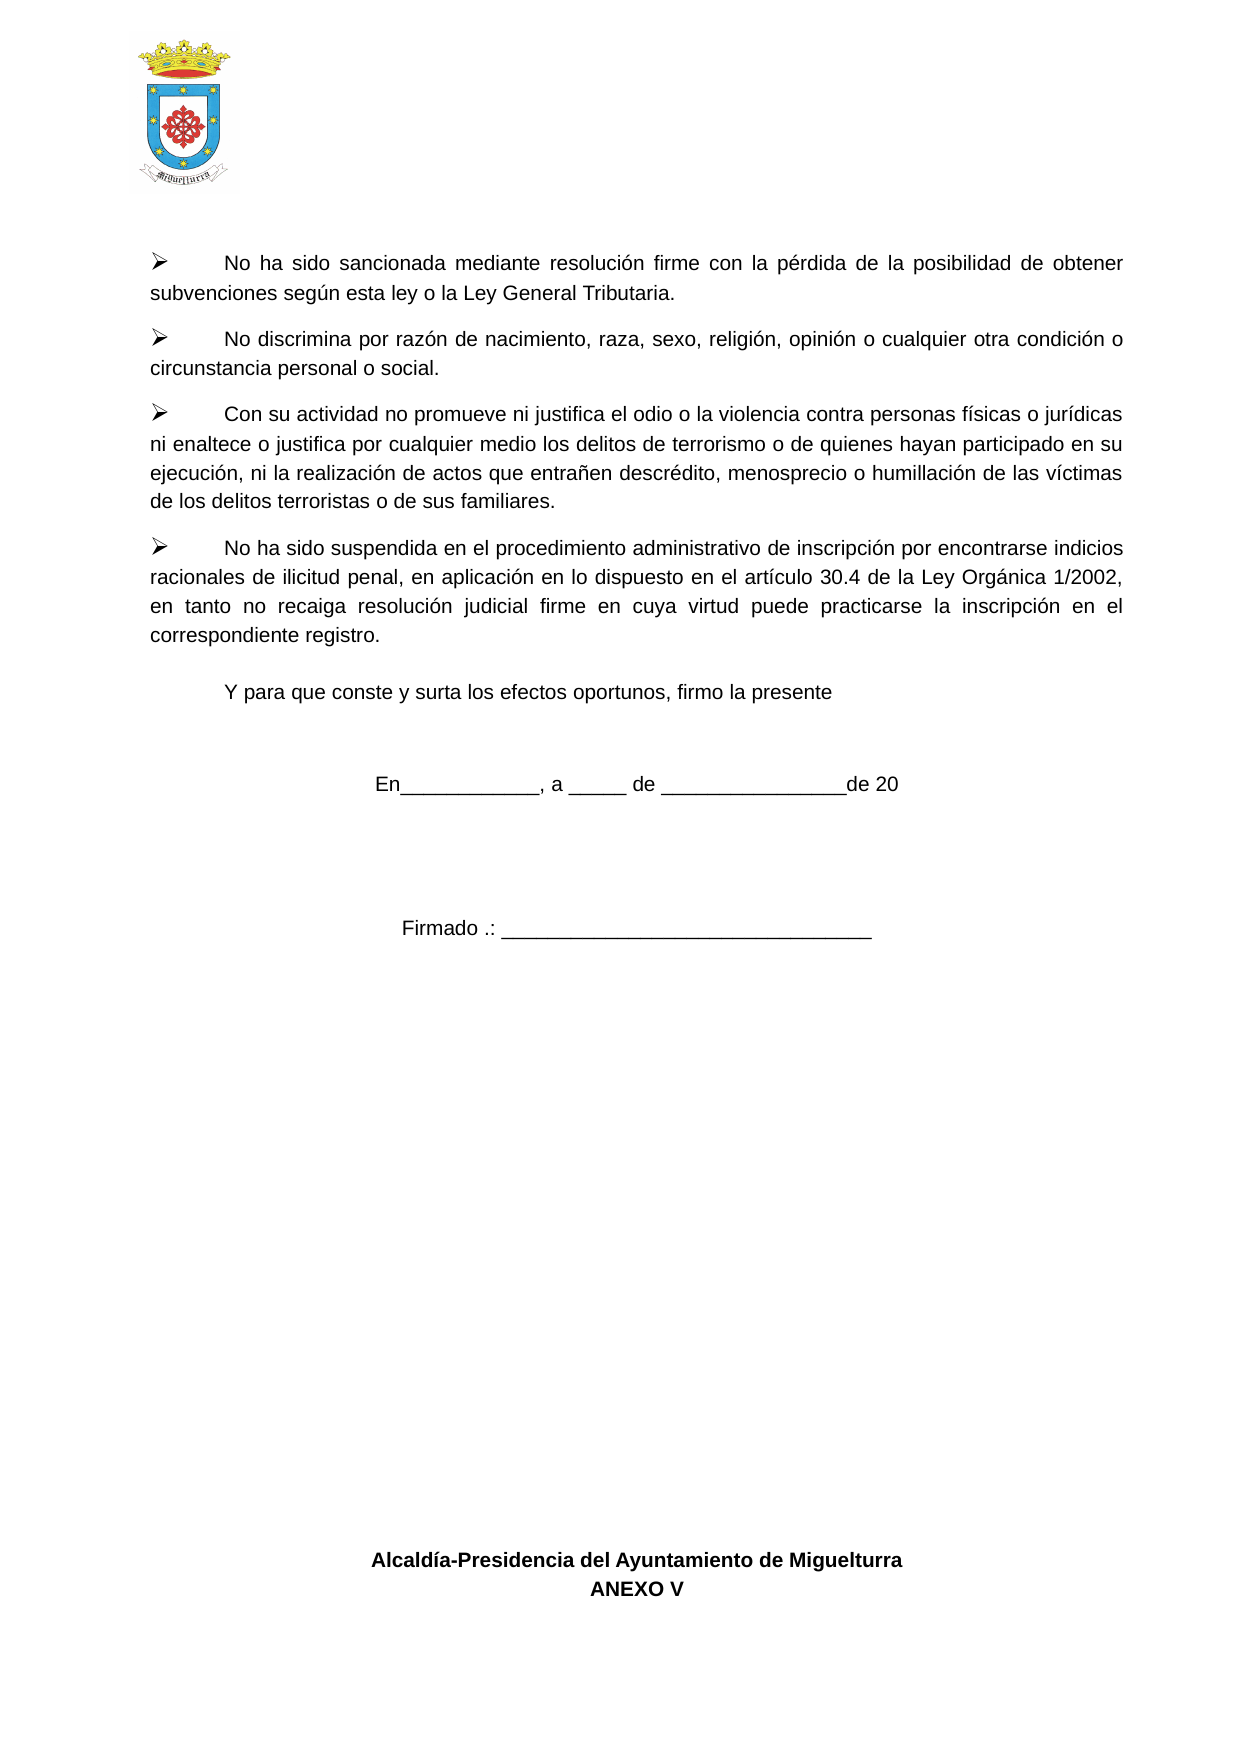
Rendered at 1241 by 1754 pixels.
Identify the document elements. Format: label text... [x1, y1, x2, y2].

text Y para que conste y surta los efectos oportunos, firmo la presente [150, 680, 1123, 704]
list No ha sido sancionada mediante resolución firme con la pérdida de la posibilidad de obtener subvenciones según esta ley o la Ley General Tributaria. [150, 251, 1123, 304]
list Con su actividad no promueve ni justifica el odio o la violencia contra personas físicas o jurídicas ni enaltece o justifica por cualquier medio los delitos de terrorismo o de quienes hayan participado en su ejecución, ni la realización de actos que entrañen descrédito, menosprecio o humillación de las víctimas de los delitos terroristas o de sus familiares. [150, 402, 1123, 513]
list No discrimina por razón de nacimiento, raza, sexo, religión, opinión o cualquier otra condición o circunstancia personal o social. [150, 326, 1123, 380]
picture [128, 31, 240, 194]
text En____________, a _____ de ________________de 20 [150, 772, 1123, 796]
text Alcaldía-Presidencia del Ayuntamiento de Miguelturra [150, 1548, 1123, 1572]
list No ha sido suspendida en el procedimiento administrativo de inscripción por encontrarse indicios racionales de ilicitud penal, en aplicación en lo dispuesto en el artículo 30.4 de la Ley Orgánica 1/2002, en tanto no recaiga resolución judicial firme en cuya virtud puede practicarse la inscripción en el correspondiente registro. [150, 535, 1123, 647]
text Firmado .: ________________________________ [150, 916, 1123, 940]
text ANEXO V [150, 1577, 1123, 1601]
